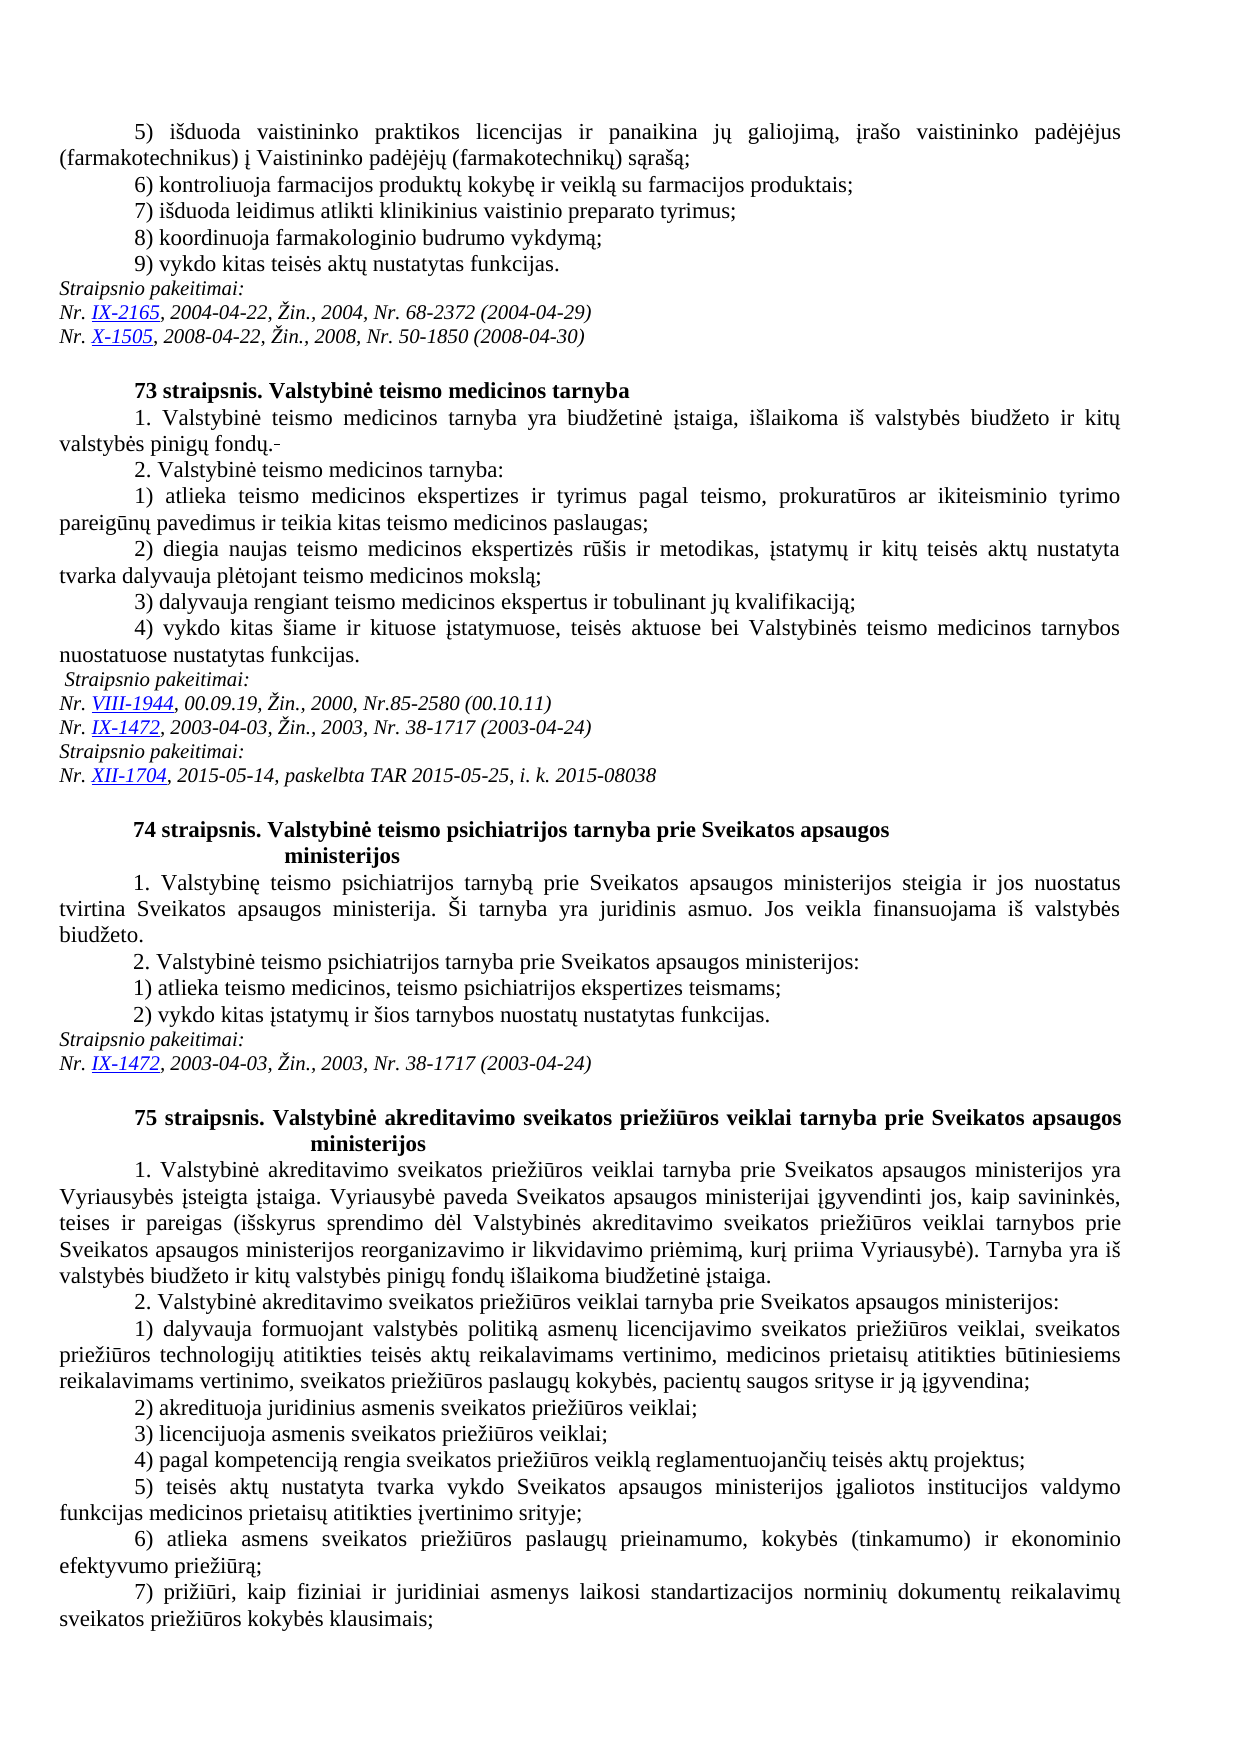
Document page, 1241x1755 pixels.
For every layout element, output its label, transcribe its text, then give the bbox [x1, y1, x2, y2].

text Nr. XII-1704, 2015-05-14, paskelbta TAR 2015-05-25, i. k. 2015-08038 [59, 763, 1122, 787]
text 1) atlieka teismo medicinos ekspertizes ir tyrimus pagal teismo, prokuratūros ar ikiteisminio tyrimo pareigūnų pavedimus ir teikia kitas teismo medicinos paslaugas; [59, 483, 1122, 535]
text 5) išduoda vaistininko praktikos licencijas ir panaikina jų galiojimą, įrašo vaistininko padėjėjus (farmakotechnikus) į Vaistininko padėjėjų (farmakotechnikų) sąrašą; [59, 118, 1122, 171]
text 6) atlieka asmens sveikatos priežiūros paslaugų prieinamumo, kokybės (tinkamumo) ir ekonominio efektyvumo priežiūrą; [59, 1526, 1122, 1578]
text 3) dalyvauja rengiant teismo medicinos ekspertus ir tobulinant jų kvalifikaciją; [59, 588, 1122, 614]
text 2. Valstybinė teismo medicinos tarnyba: [59, 456, 1122, 483]
text Nr. VIII-1944, 00.09.19, Žin., 2000, Nr.85-2580 (00.10.11) [59, 691, 1122, 715]
text 75 straipsnis. Valstybinė akreditavimo sveikatos priežiūros veiklai tarnyba prie Sveikatos apsaugos ministerijos [134, 1104, 1122, 1157]
text 1) dalyvauja formuojant valstybės politiką asmenų licencijavimo sveikatos priežiūros veiklai, sveikatos priežiūros technologijų atitikties teisės aktų reikalavimams vertinimo, medicinos prietaisų atitikties būtiniesiems reikalavimams vertinimo, sveikatos priežiūros paslaugų kokybės, pacientų saugos srityse ir ją įgyvendina; [59, 1315, 1122, 1394]
text 1. Valstybinę teismo psichiatrijos tarnybą prie Sveikatos apsaugos ministerijos steigia ir jos nuostatus tvirtina Sveikatos apsaugos ministerija. Ši tarnyba yra juridinis asmuo. Jos veikla finansuojama iš valstybės biudžeto. [59, 869, 1122, 948]
text 1) atlieka teismo medicinos, teismo psichiatrijos ekspertizes teismams; [59, 974, 1122, 1001]
text Straipsnio pakeitimai: [59, 667, 1122, 691]
text 4) pagal kompetenciją rengia sveikatos priežiūros veiklą reglamentuojančių teisės aktų projektus; [59, 1446, 1122, 1473]
text 9) vykdo kitas teisės aktų nustatytas funkcijas. [59, 250, 1122, 276]
text 2. Valstybinė akreditavimo sveikatos priežiūros veiklai tarnyba prie Sveikatos apsaugos ministerijos: [59, 1288, 1122, 1315]
text 2) diegia naujas teismo medicinos ekspertizės rūšis ir metodikas, įstatymų ir kitų teisės aktų nustatyta tvarka dalyvauja plėtojant teismo medicinos mokslą; [59, 535, 1122, 588]
text 5) teisės aktų nustatyta tvarka vykdo Sveikatos apsaugos ministerijos įgaliotos institucijos valdymo funkcijas medicinos prietaisų atitikties įvertinimo srityje; [59, 1473, 1122, 1526]
text Straipsnio pakeitimai: [59, 739, 1122, 763]
text 2) vykdo kitas įstatymų ir šios tarnybos nuostatų nustatytas funkcijas. [59, 1001, 1122, 1027]
text Nr. IX-2165, 2004-04-22, Žin., 2004, Nr. 68-2372 (2004-04-29) [59, 300, 1122, 324]
text 8) koordinuoja farmakologinio budrumo vykdymą; [59, 223, 1122, 250]
text 4) vykdo kitas šiame ir kituose įstatymuose, teisės aktuose bei Valstybinės teismo medicinos tarnybos nuostatuose nustatytas funkcijas. [59, 614, 1122, 667]
text 74 straipsnis. Valstybinė teismo psichiatrijos tarnyba prie Sveikatos apsaugos [59, 816, 1122, 842]
text Nr. IX-1472, 2003-04-03, Žin., 2003, Nr. 38-1717 (2003-04-24) [59, 1051, 1122, 1075]
text 7) išduoda leidimus atlikti klinikinius vaistinio preparato tyrimus; [59, 197, 1122, 223]
text 3) licencijuoja asmenis sveikatos priežiūros veiklai; [59, 1420, 1122, 1446]
text Straipsnio pakeitimai: [59, 1027, 1122, 1051]
text 1. Valstybinė akreditavimo sveikatos priežiūros veiklai tarnyba prie Sveikatos apsaugos ministerijos yra Vyriausybės įsteigta įstaiga. Vyriausybė paveda Sveikatos apsaugos ministerijai įgyvendinti jos, kaip savininkės, teises ir pareigas (išskyrus sprendimo dėl Valstybinės akreditavimo sveikatos priežiūros veiklai tarnybos prie Sveikatos apsaugos ministerijos reorganizavimo ir likvidavimo priėmimą, kurį priima Vyriausybė). Tarnyba yra iš valstybės biudžeto ir kitų valstybės pinigų fondų išlaikoma biudžetinė įstaiga. [59, 1157, 1122, 1288]
text 2) akredituoja juridinius asmenis sveikatos priežiūros veiklai; [59, 1394, 1122, 1420]
text 2. Valstybinė teismo psichiatrijos tarnyba prie Sveikatos apsaugos ministerijos: [59, 948, 1122, 974]
text 73 straipsnis. Valstybinė teismo medicinos tarnyba [59, 377, 1122, 403]
text 6) kontroliuoja farmacijos produktų kokybę ir veiklą su farmacijos produktais; [59, 171, 1122, 197]
text Nr. IX-1472, 2003-04-03, Žin., 2003, Nr. 38-1717 (2003-04-24) [59, 715, 1122, 739]
text 7) prižiūri, kaip fiziniai ir juridiniai asmenys laikosi standartizacijos norminių dokumentų reikalavimų sveikatos priežiūros kokybės klausimais; [59, 1578, 1122, 1631]
text ministerijos [209, 842, 1122, 869]
text Straipsnio pakeitimai: [59, 276, 1122, 300]
text 1. Valstybinė teismo medicinos tarnyba yra biudžetinė įstaiga, išlaikoma iš valstybės biudžeto ir kitų valstybės pinigų fondų. [59, 403, 1122, 456]
text Nr. X-1505, 2008-04-22, Žin., 2008, Nr. 50-1850 (2008-04-30) [59, 324, 1122, 348]
